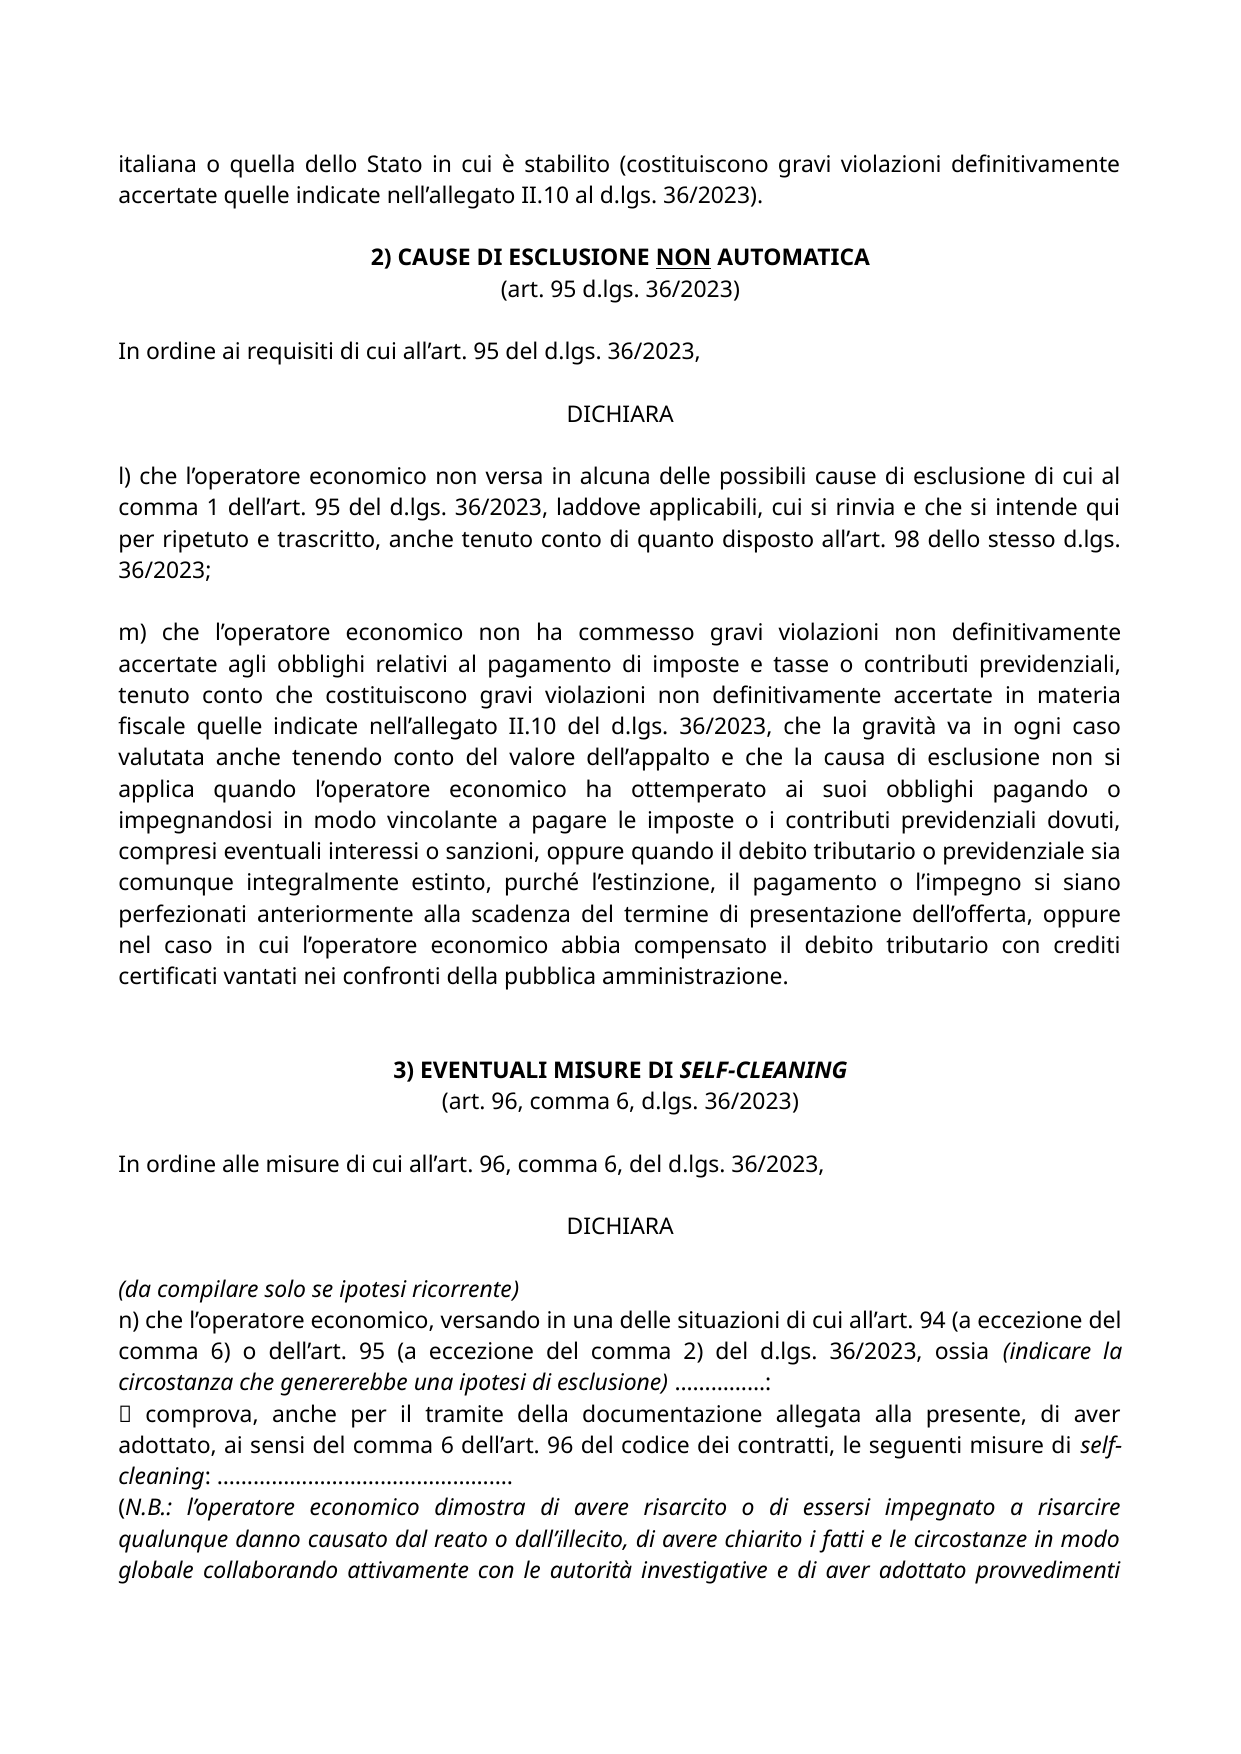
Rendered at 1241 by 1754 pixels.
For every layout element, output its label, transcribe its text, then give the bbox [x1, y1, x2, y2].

text In ordine ai requisiti di cui all’art. 95 del d.lgs. 36/2023, [118, 335, 1122, 366]
text n) che l’operatore economico, versando in una delle situazioni di cui all’art. 94 (a eccezione del comma 6) o dell’art. 95 (a eccezione del comma 2) del d.lgs. 36/2023, ossia (indicare la circostanza che genererebbe una ipotesi di esclusione) ……………: [118, 1304, 1122, 1398]
text DICHIARA [118, 1210, 1122, 1241]
text 2) CAUSE DI ESCLUSIONE NON AUTOMATICA [118, 241, 1122, 273]
text In ordine alle misure di cui all’art. 96, comma 6, del d.lgs. 36/2023, [118, 1148, 1122, 1179]
text italiana o quella dello Stato in cui è stabilito (costituiscono gravi violazioni definitivamente accertate quelle indicate nell’allegato II.10 al d.lgs. 36/2023). [118, 148, 1122, 210]
text  comprova, anche per il tramite della documentazione allegata alla presente, di aver adottato, ai sensi del comma 6 dell’art. 96 del codice dei contratti, le seguenti misure di self-cleaning: …………………………………………. [118, 1398, 1122, 1491]
text (art. 95 d.lgs. 36/2023) [118, 273, 1122, 304]
text m) che l’operatore economico non ha commesso gravi violazioni non definitivamente accertate agli obblighi relativi al pagamento di imposte e tasse o contributi previdenziali, tenuto conto che costituiscono gravi violazioni non definitivamente accertate in materia fiscale quelle indicate nell’allegato II.10 del d.lgs. 36/2023, che la gravità va in ogni caso valutata anche tenendo conto del valore dell’appalto e che la causa di esclusione non si applica quando l’operatore economico ha ottemperato ai suoi obblighi pagando o impegnandosi in modo vincolante a pagare le imposte o i contributi previdenziali dovuti, compresi eventuali interessi o sanzioni, oppure quando il debito tributario o previdenziale sia comunque integralmente estinto, purché l’estinzione, il pagamento o l’impegno si siano perfezionati anteriormente alla scadenza del termine di presentazione dell’offerta, oppure nel caso in cui l’operatore economico abbia compensato il debito tributario con crediti certificati vantati nei confronti della pubblica amministrazione. [118, 616, 1122, 991]
text (N.B.: l’operatore economico dimostra di avere risarcito o di essersi impegnato a risarcire qualunque danno causato dal reato o dall’illecito, di avere chiarito i fatti e le circostanze in modo globale collaborando attivamente con le autorità investigative e di aver adottato provvedimenti [118, 1491, 1122, 1585]
text (da compilare solo se ipotesi ricorrente) [118, 1273, 1122, 1304]
text l) che l’operatore economico non versa in alcuna delle possibili cause di esclusione di cui al comma 1 dell’art. 95 del d.lgs. 36/2023, laddove applicabili, cui si rinvia e che si intende qui per ripetuto e trascritto, anche tenuto conto di quanto disposto all’art. 98 dello stesso d.lgs. 36/2023; [118, 460, 1122, 585]
text 3) EVENTUALI MISURE DI SELF-CLEANING [118, 1054, 1122, 1085]
text (art. 96, comma 6, d.lgs. 36/2023) [118, 1085, 1122, 1116]
text DICHIARA [118, 398, 1122, 429]
